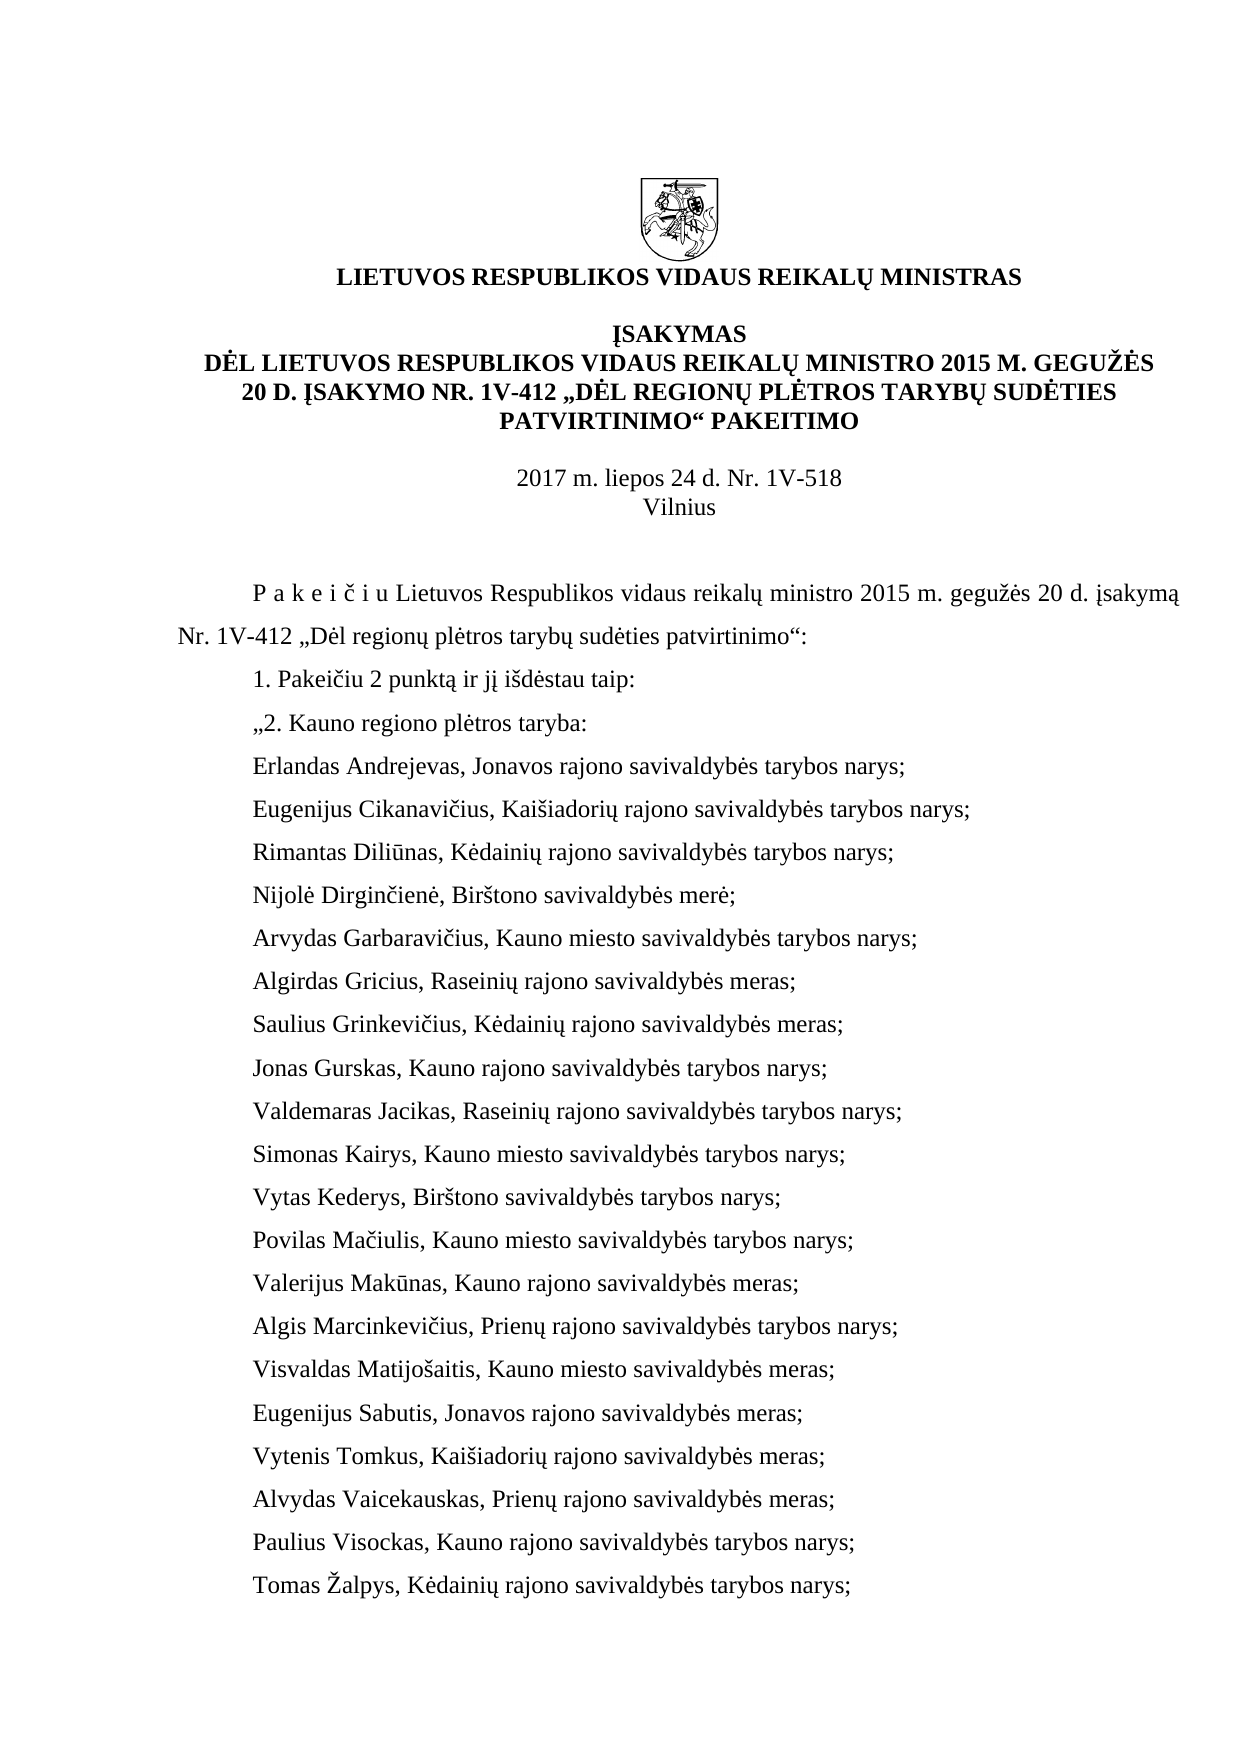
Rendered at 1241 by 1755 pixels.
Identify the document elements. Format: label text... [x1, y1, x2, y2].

text Algirdas Gricius, Raseinių rajono savivaldybės meras; [177, 966, 1181, 995]
text Nijolė Dirginčienė, Birštono savivaldybės merė; [177, 880, 1181, 909]
text Vytenis Tomkus, Kaišiadorių rajono savivaldybės meras; [177, 1441, 1181, 1469]
text Valdemaras Jacikas, Raseinių rajono savivaldybės tarybos narys; [177, 1096, 1181, 1124]
text 2017 m. liepos 24 d. Nr. 1V-518 [177, 463, 1181, 492]
text Rimantas Diliūnas, Kėdainių rajono savivaldybės tarybos narys; [177, 837, 1181, 866]
text „2. Kauno regiono plėtros taryba: [177, 708, 1181, 736]
text Vilnius [177, 492, 1181, 521]
text Arvydas Garbaravičius, Kauno miesto savivaldybės tarybos narys; [177, 923, 1181, 952]
text P a k e i č i u Lietuvos Respublikos vidaus reikalų ministro 2015 m. gegužės 20 d. įsakymą Nr. 1v-412 „dėl regionų plėtros tarybų sudėties patvirtinimo“: [177, 578, 1181, 650]
text 1. Pakeičiu 2 punktą ir jį išdėstau taip: [177, 664, 1181, 693]
text Saulius Grinkevičius, Kėdainių rajono savivaldybės meras; [177, 1009, 1181, 1038]
text Tomas Žalpys, Kėdainių rajono savivaldybės tarybos narys; [177, 1570, 1181, 1599]
text Valerijus Makūnas, Kauno rajono savivaldybės meras; [177, 1268, 1181, 1297]
text Jonas Gurskas, Kauno rajono savivaldybės tarybos narys; [177, 1053, 1181, 1081]
text Vytas Kederys, Birštono savivaldybės tarybos narys; [177, 1182, 1181, 1211]
text Algis Marcinkevičius, Prienų rajono savivaldybės tarybos narys; [177, 1311, 1181, 1340]
text Alvydas Vaicekauskas, Prienų rajono savivaldybės meras; [177, 1484, 1181, 1513]
text ĮSAKYMAS [177, 319, 1181, 348]
text DĖL LIETUVOS RESPUBLIKOS VIDAUS REIKALŲ MINISTRO 2015 m. gegužės 20 d. įsakymo nr. 1v-412 „dėl regionų plėtros tarybų sudėties patvirtinimo“ pakeitimo [177, 348, 1181, 434]
text Eugenijus Cikanavičius, Kaišiadorių rajono savivaldybės tarybos narys; [177, 794, 1181, 823]
text Povilas Mačiulis, Kauno miesto savivaldybės tarybos narys; [177, 1225, 1181, 1254]
text LIETUVOS RESPUBLIKOS VIDAUS REIKALŲ MINISTRAS [177, 262, 1181, 291]
text Eugenijus Sabutis, Jonavos rajono savivaldybės meras; [177, 1398, 1181, 1426]
text Paulius Visockas, Kauno rajono savivaldybės tarybos narys; [177, 1527, 1181, 1556]
text Visvaldas Matijošaitis, Kauno miesto savivaldybės meras; [177, 1354, 1181, 1383]
text Erlandas Andrejevas, Jonavos rajono savivaldybės tarybos narys; [177, 751, 1181, 779]
text Simonas Kairys, Kauno miesto savivaldybės tarybos narys; [177, 1139, 1181, 1168]
